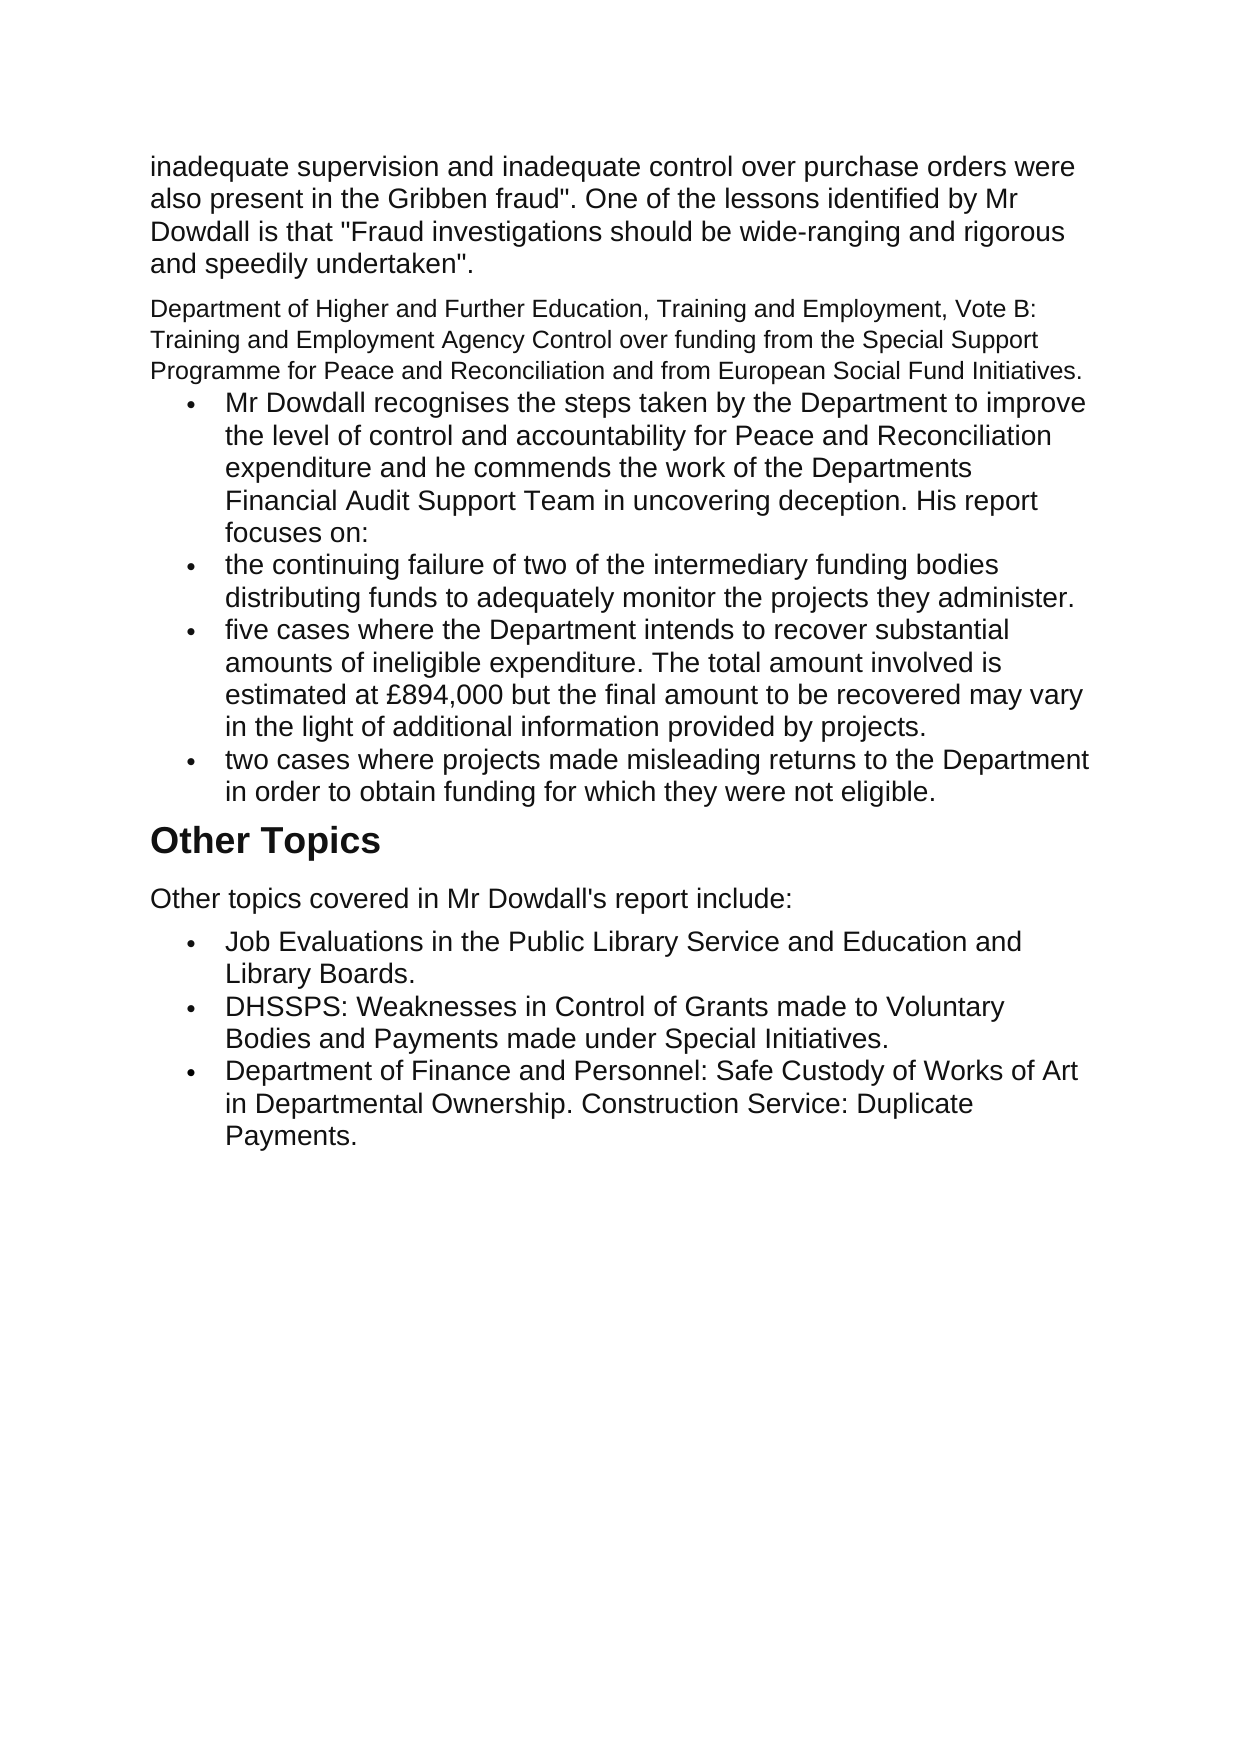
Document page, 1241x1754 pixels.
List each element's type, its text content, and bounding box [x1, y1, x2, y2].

subtitle Other Topics [150, 818, 1090, 861]
list the continuing failure of two of the intermediary funding bodies distributing funds to adequately monitor the projects they administer. [187, 548, 1090, 613]
subtitle Department of Higher and Further Education, Training and Employment, Vote B: Training and Employment Agency Control over funding from the Special Support Programme for Peace and Reconciliation and from European Social Fund Initiatives. [150, 294, 1090, 384]
text inadequate supervision and inadequate control over purchase orders were also present in the Gribben fraud". One of the lessons identified by Mr Dowdall is that "Fraud investigations should be wide-ranging and rigorous and speedily undertaken". [150, 150, 1090, 279]
list five cases where the Department intends to recover substantial amounts of ineligible expenditure. The total amount involved is estimated at £894,000 but the final amount to be recovered may vary in the light of additional information provided by projects. [187, 613, 1090, 743]
list Job Evaluations in the Public Library Service and Education and Library Boards. [187, 925, 1090, 989]
list DHSSPS: Weaknesses in Control of Grants made to Voluntary Bodies and Payments made under Special Initiatives. [187, 989, 1090, 1054]
list two cases where projects made misleading returns to the Department in order to obtain funding for which they were not eligible. [187, 743, 1090, 807]
text Other topics covered in Mr Dowdall's report include: [150, 882, 1090, 914]
list Mr Dowdall recognises the steps taken by the Department to improve the level of control and accountability for Peace and Reconciliation expenditure and he commends the work of the Departments Financial Audit Support Team in uncovering deception. His report focuses on: [187, 386, 1090, 548]
list Department of Finance and Personnel: Safe Custody of Works of Art in Departmental Ownership. Construction Service: Duplicate Payments. [187, 1054, 1090, 1151]
